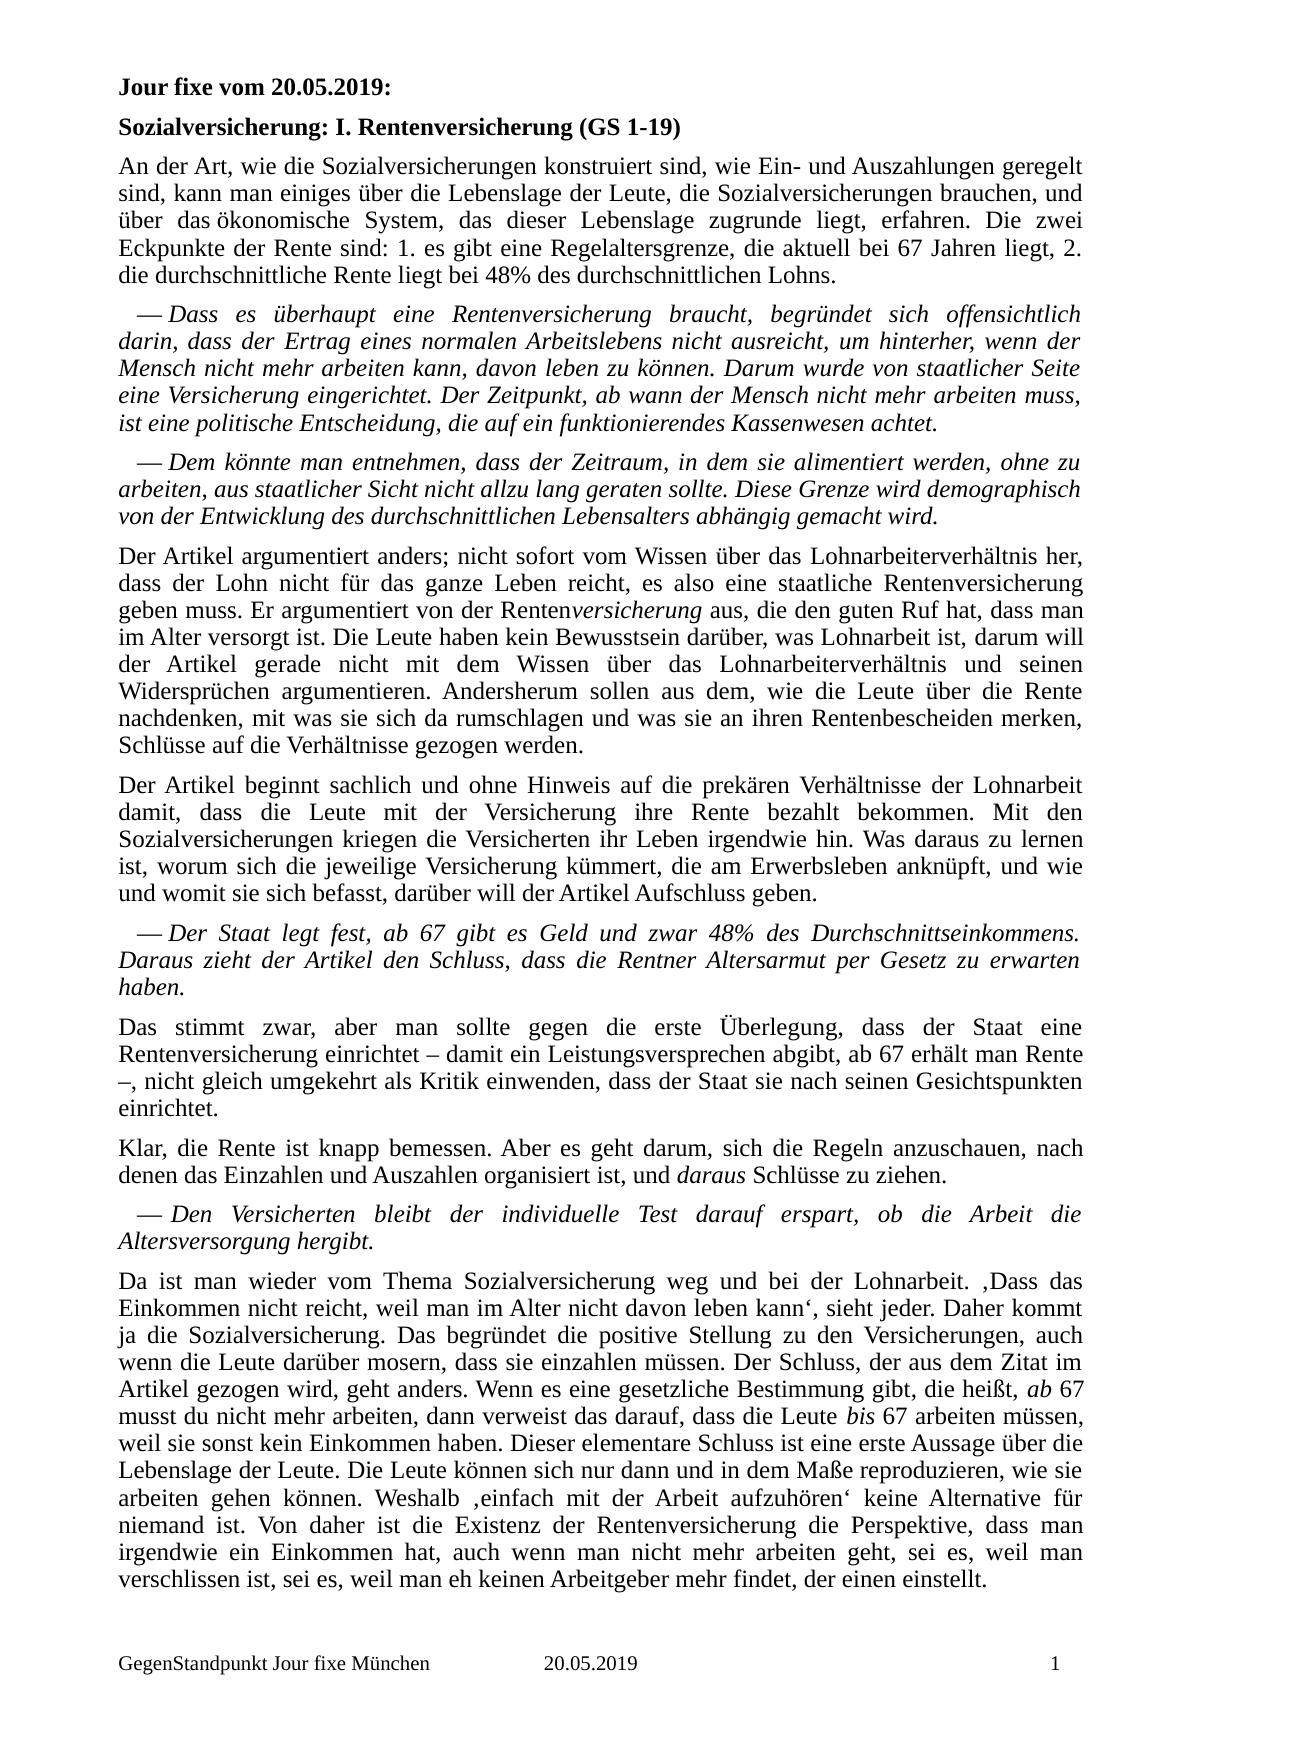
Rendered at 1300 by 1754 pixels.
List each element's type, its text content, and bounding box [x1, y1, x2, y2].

text Das stimmt zwar, aber man sollte gegen die erste Überlegung, dass der Staat eine Rentenversicherung einrichtet – damit ein Leistungsversprechen abgibt, ab 67 erhält man Rente –, nicht gleich umgekehrt als Kritik einwenden, dass der Staat sie nach seinen Gesichtspunkten einrichtet. [118, 1013, 1084, 1122]
text — Dem könnte man entnehmen, dass der Zeitraum, in dem sie alimentiert werden, ohne zu arbeiten, aus staatlicher Sicht nicht allzu lang geraten sollte. Diese Grenze wird demographisch von der Entwicklung des durchschnittlichen Lebensalters abhängig gemacht wird. [118, 449, 1084, 530]
text Der Artikel argumentiert anders; nicht sofort vom Wissen über das Lohnarbeiterverhältnis her, dass der Lohn nicht für das ganze Leben reicht, es also eine staatliche Rentenversicherung geben muss. Er argumentiert von der Rentenversicherung aus, die den guten Ruf hat, dass man im Alter versorgt ist. Die Leute haben kein Bewusstsein darüber, was Lohnarbeit ist, darum will der Artikel gerade nicht mit dem Wissen über das Lohnarbeiterverhältnis und seinen Widersprüchen argumentieren. Andersherum sollen aus dem, wie die Leute über die Rente nachdenken, mit was sie sich da rumschlagen und was sie an ihren Rentenbescheiden merken, Schlüsse auf die Verhältnisse gezogen werden. [118, 543, 1084, 759]
text Jour fixe vom 20.05.2019: [118, 74, 1084, 101]
text Klar, die Rente ist knapp bemessen. Aber es geht darum, sich die Regeln anzuschauen, nach denen das Einzahlen und Auszahlen organisiert ist, und daraus Schlüsse zu ziehen. [118, 1134, 1084, 1188]
text — Dass es überhaupt eine Rentenversicherung braucht, begründet sich offensichtlich darin, dass der Ertrag eines normalen Arbeitslebens nicht ausreicht, um hinterher, wenn der Mensch nicht mehr arbeiten kann, davon leben zu können. Darum wurde von staatlicher Seite eine Versicherung eingerichtet. Der Zeitpunkt, ab wann der Mensch nicht mehr arbeiten muss, ist eine politische Entscheidung, die auf ein funktionierendes Kassenwesen achtet. [118, 301, 1084, 436]
text — Der Staat legt fest, ab 67 gibt es Geld und zwar 48% des Durchschnittseinkommens. Daraus zieht der Artikel den Schluss, dass die Rentner Altersarmut per Gesetz zu erwarten haben. [118, 920, 1084, 1001]
text — Den Versicherten bleibt der individuelle Test darauf erspart, ob die Arbeit die Altersversorgung hergibt. [118, 1201, 1084, 1255]
text Der Artikel beginnt sachlich und ohne Hinweis auf die prekären Verhältnisse der Lohnarbeit damit, dass die Leute mit der Versicherung ihre Rente bezahlt bekommen. Mit den Sozialversicherungen kriegen die Versicherten ihr Leben irgendwie hin. Was daraus zu lernen ist, worum sich die jeweilige Versicherung kümmert, die am Erwerbsleben anknüpft, und wie und womit sie sich befasst, darüber will der Artikel Aufschluss geben. [118, 772, 1084, 907]
text Da ist man wieder vom Thema Sozialversicherung weg und bei der Lohnarbeit. ‚Dass das Einkommen nicht reicht, weil man im Alter nicht davon leben kann‘, sieht jeder. Daher kommt ja die Sozialversicherung. Das begründet die positive Stellung zu den Versicherungen, auch wenn die Leute darüber mosern, dass sie einzahlen müssen. Der Schluss, der aus dem Zitat im Artikel gezogen wird, geht anders. Wenn es eine gesetzliche Bestimmung gibt, die heißt, ab 67 musst du nicht mehr arbeiten, dann verweist das darauf, dass die Leute bis 67 arbeiten müssen, weil sie sonst kein Einkommen haben. Dieser elementare Schluss ist eine erste Aussage über die Lebenslage der Leute. Die Leute können sich nur dann und in dem Maße reproduzieren, wie sie arbeiten gehen können. Weshalb ‚einfach mit der Arbeit aufzuhören‘ keine Alternative für niemand ist. Von daher ist die Existenz der Rentenversicherung die Perspektive, dass man irgendwie ein Einkommen hat, auch wenn man nicht mehr arbeiten geht, sei es, weil man verschlissen ist, sei es, weil man eh keinen Arbeitgeber mehr findet, der einen einstellt. [118, 1268, 1084, 1593]
text An der Art, wie die Sozialversicherungen konstruiert sind, wie Ein- und Auszahlungen geregelt sind, kann man einiges über die Lebenslage der Leute, die Sozialversicherungen brauchen, und über das ökonomische System, das dieser Lebenslage zugrunde liegt, erfahren. Die zwei Eckpunkte der Rente sind: 1. es gibt eine Regelaltersgrenze, die aktuell bei 67 Jahren liegt, 2. die durchschnittliche Rente liegt bei 48% des durchschnittlichen Lohns. [118, 153, 1084, 288]
text Sozialversicherung: I. Rentenversicherung (GS 1-19) [118, 113, 1084, 141]
